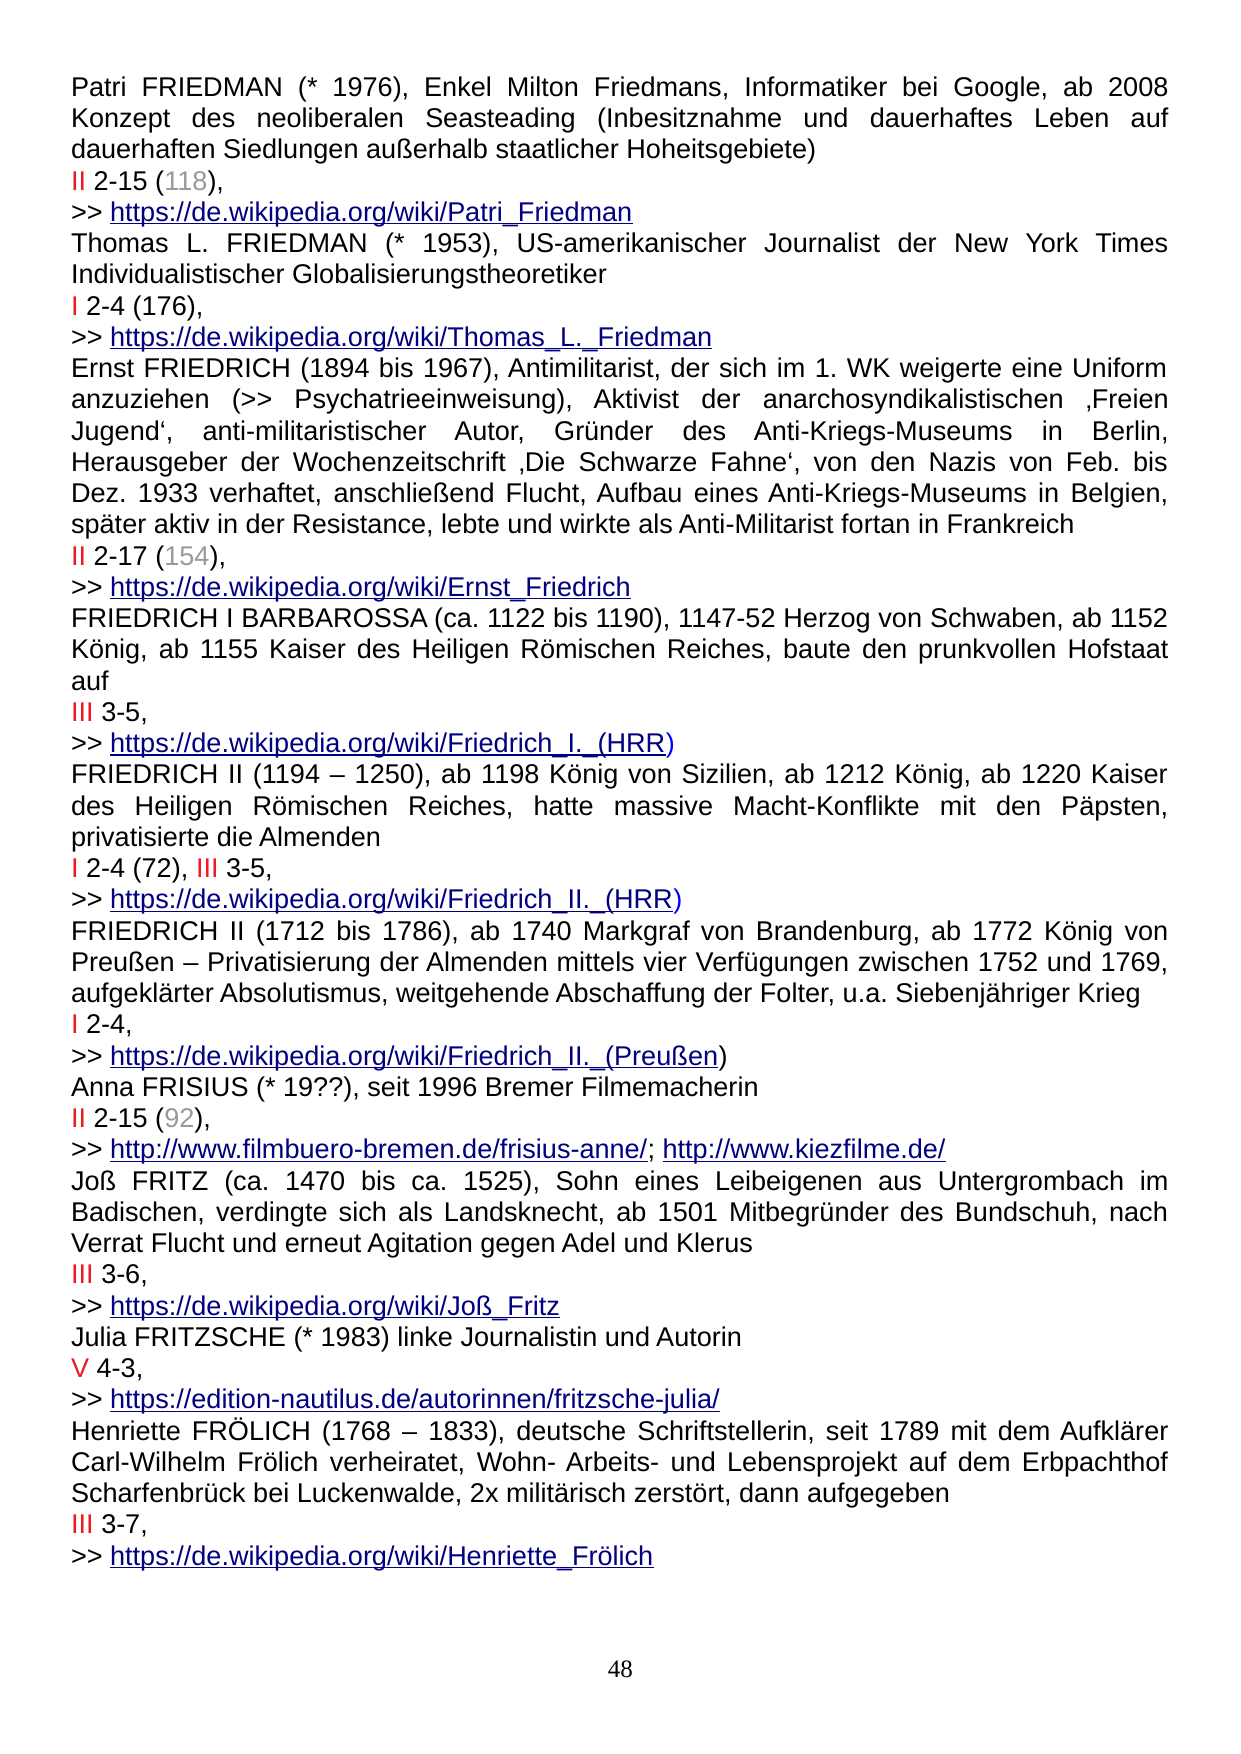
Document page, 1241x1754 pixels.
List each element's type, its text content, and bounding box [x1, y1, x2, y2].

subtitle FRIEDRICH II (1194 – 1250), ab 1198 König von Sizilien, ab 1212 König, ab 1220 Kaiser des Heiligen Römischen Reiches, hatte massive Macht-Konflikte mit den Päpsten, privatisierte die Almenden [71, 758, 1169, 852]
subtitle Patri FRIEDMAN (* 1976), Enkel Milton Friedmans, Informatiker bei Google, ab 2008 Konzept des neoliberalen Seasteading (Inbesitznahme und dauerhaftes Leben auf dauerhaften Siedlungen außerhalb staatlicher Hoheitsgebiete) [71, 71, 1169, 164]
subtitle III 3-6, [71, 1258, 1169, 1289]
subtitle >> https://de.wikipedia.org/wiki/Ernst_Friedrich [71, 571, 1169, 602]
subtitle Thomas L. FRIEDMAN (* 1953), US-amerikanischer Journalist der New York Times Individualistischer Globalisierungstheoretiker [71, 227, 1169, 289]
subtitle FRIEDRICH I BARBAROSSA (ca. 1122 bis 1190), 1147-52 Herzog von Schwaben, ab 1152 König, ab 1155 Kaiser des Heiligen Römischen Reiches, baute den prunkvollen Hofstaat auf [71, 602, 1169, 696]
subtitle >> https://de.wikipedia.org/wiki/Joß_Fritz [71, 1289, 1169, 1321]
subtitle II 2-15 (118), [71, 164, 1169, 196]
subtitle Julia FRITZSCHE (* 1983) linke Journalistin und Autorin [71, 1321, 1169, 1352]
subtitle II 2-17 (154), [71, 539, 1169, 571]
subtitle I 2-4 (72), III 3-5, [71, 852, 1169, 883]
subtitle >> https://de.wikipedia.org/wiki/Henriette_Frölich [71, 1539, 1169, 1571]
subtitle I 2-4, [71, 1008, 1169, 1039]
subtitle Henriette FRÖLICH (1768 – 1833), deutsche Schriftstellerin, seit 1789 mit dem Aufklärer Carl-Wilhelm Frölich verheiratet, Wohn- Arbeits- und Lebensprojekt auf dem Erbpachthof Scharfenbrück bei Luckenwalde, 2x militärisch zerstört, dann aufgegeben [71, 1414, 1169, 1508]
subtitle V 4-3, [71, 1352, 1169, 1383]
subtitle Ernst FRIEDRICH (1894 bis 1967), Antimilitarist, der sich im 1. WK weigerte eine Uniform anzuziehen (>> Psychatrieeinweisung), Aktivist der anarchosyndikalistischen ‚Freien Jugend‘, anti-militaristischer Autor, Gründer des Anti-Kriegs-Museums in Berlin, Herausgeber der Wochenzeitschrift ‚Die Schwarze Fahne‘, von den Nazis von Feb. bis Dez. 1933 verhaftet, anschließend Flucht, Aufbau eines Anti-Kriegs-Museums in Belgien, später aktiv in der Resistance, lebte und wirkte als Anti-Militarist fortan in Frankreich [71, 352, 1169, 539]
subtitle >> http://www.filmbuero-bremen.de/frisius-anne/; http://www.kiezfilme.de/ [71, 1133, 1169, 1164]
subtitle >> https://de.wikipedia.org/wiki/Friedrich_II._(Preußen) [71, 1039, 1169, 1071]
subtitle >> https://edition-nautilus.de/autorinnen/fritzsche-julia/ [71, 1383, 1169, 1414]
subtitle Anna FRISIUS (* 19??), seit 1996 Bremer Filmemacherin [71, 1071, 1169, 1102]
subtitle >> https://de.wikipedia.org/wiki/Thomas_L._Friedman [71, 321, 1169, 352]
subtitle >> https://de.wikipedia.org/wiki/Patri_Friedman [71, 196, 1169, 227]
subtitle I 2-4 (176), [71, 289, 1169, 321]
subtitle >> https://de.wikipedia.org/wiki/Friedrich_I._(HRR) [71, 727, 1169, 758]
subtitle II 2-15 (92), [71, 1102, 1169, 1133]
subtitle III 3-5, [71, 696, 1169, 727]
subtitle Joß FRITZ (ca. 1470 bis ca. 1525), Sohn eines Leibeigenen aus Untergrombach im Badischen, verdingte sich als Landsknecht, ab 1501 Mitbegründer des Bundschuh, nach Verrat Flucht und erneut Agitation gegen Adel und Klerus [71, 1164, 1169, 1258]
subtitle III 3-7, [71, 1508, 1169, 1539]
subtitle FRIEDRICH II (1712 bis 1786), ab 1740 Markgraf von Brandenburg, ab 1772 König von Preußen – Privatisierung der Almenden mittels vier Verfügungen zwischen 1752 und 1769, aufgeklärter Absolutismus, weitgehende Abschaffung der Folter, u.a. Siebenjähriger Krieg [71, 914, 1169, 1008]
subtitle >> https://de.wikipedia.org/wiki/Friedrich_II._(HRR) [71, 883, 1169, 914]
